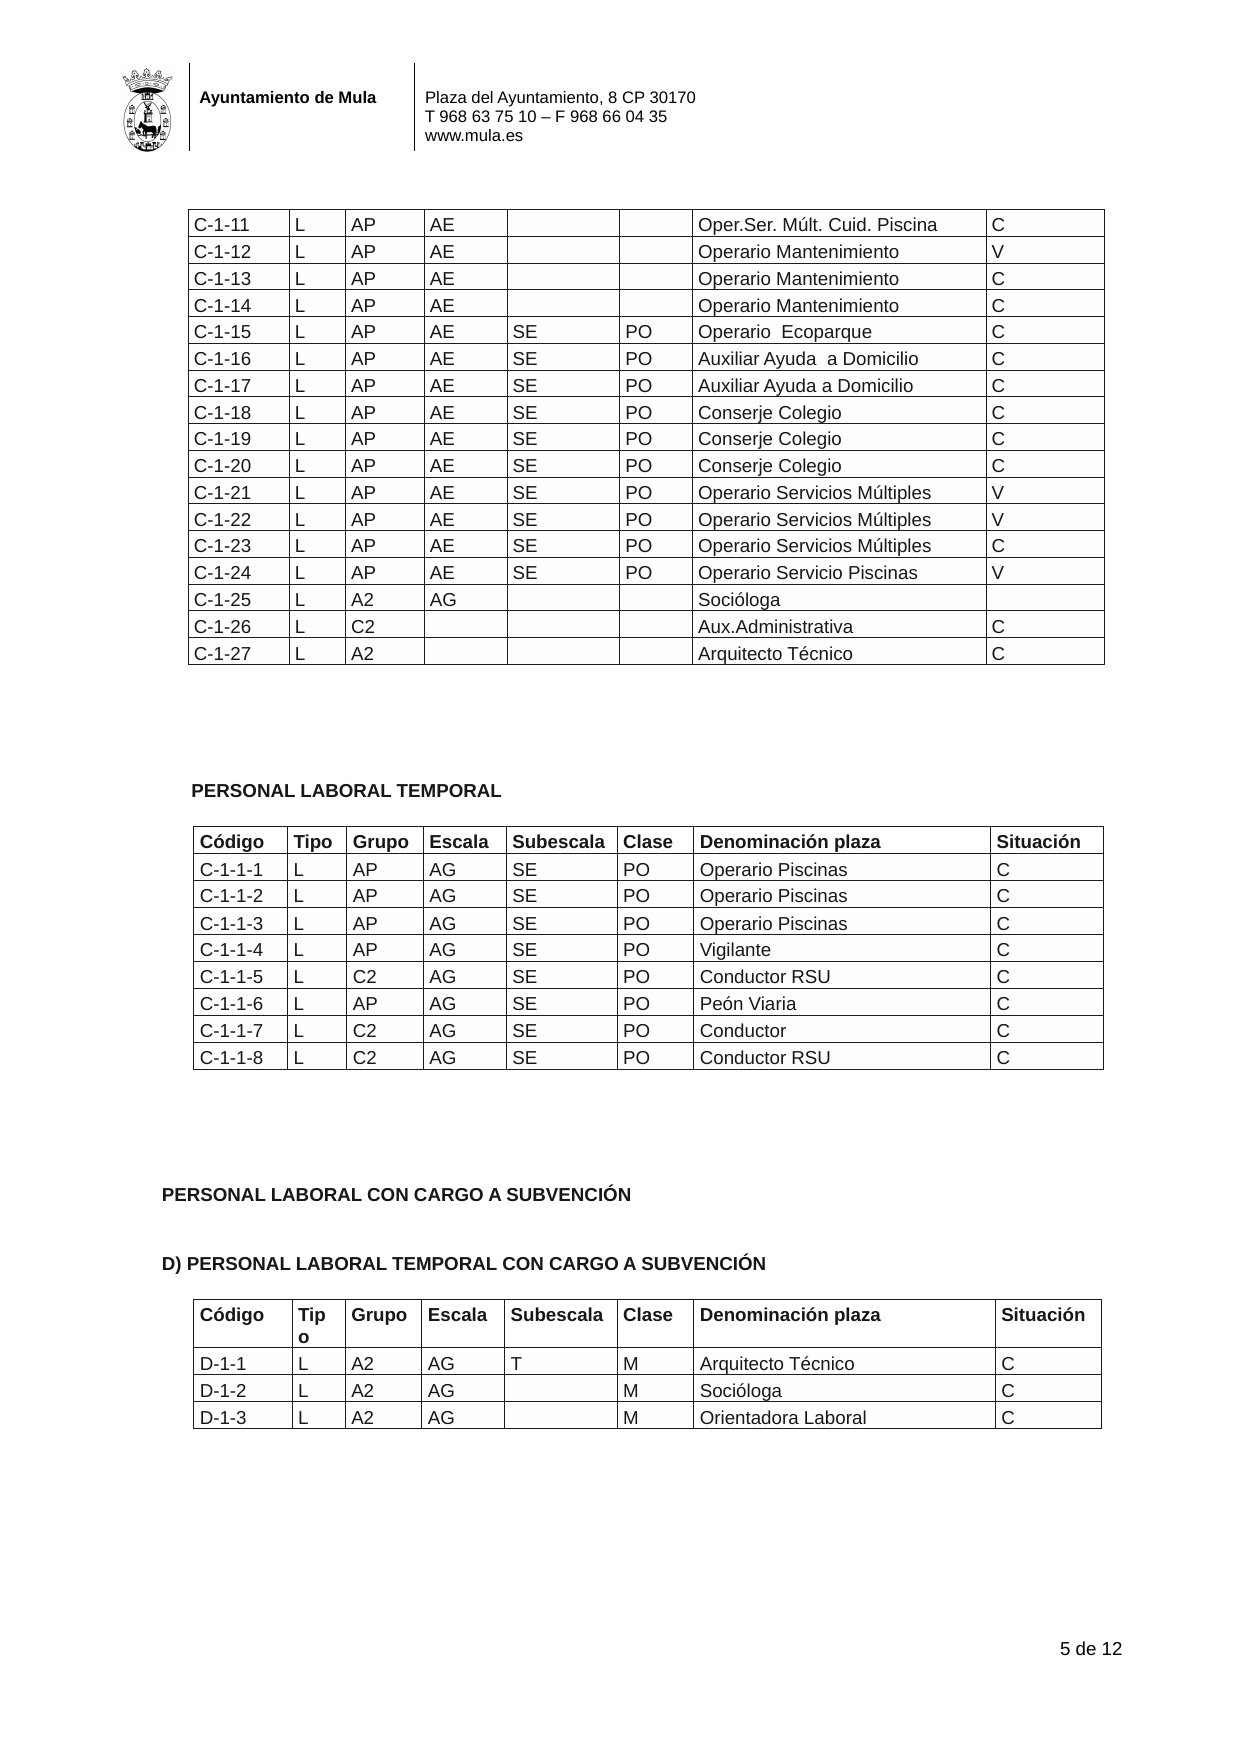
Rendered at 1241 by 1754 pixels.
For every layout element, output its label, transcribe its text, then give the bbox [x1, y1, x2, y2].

table_cell V [987, 504, 1104, 530]
table_cell C [996, 1348, 1101, 1374]
table_cell [620, 290, 692, 316]
table_cell PO [620, 424, 692, 450]
table_cell L [290, 478, 345, 503]
table_cell AE [425, 424, 507, 450]
table_cell L [288, 881, 346, 907]
table_cell AP [347, 989, 423, 1015]
text PERSONAL LABORAL TEMPORAL [118, 780, 1122, 802]
table_cell C [991, 854, 1103, 880]
table_cell PO [618, 854, 693, 880]
table_cell Operario Mantenimiento [693, 237, 986, 262]
table_cell C [987, 424, 1104, 450]
table_cell L [290, 344, 345, 369]
table_cell C [991, 908, 1103, 934]
table_cell C-1-1-2 [194, 881, 287, 907]
table_cell C [987, 317, 1104, 343]
table_cell L [290, 317, 345, 343]
table_cell Arquitecto Técnico [694, 1348, 995, 1374]
table_cell M [618, 1348, 693, 1374]
table_cell C [991, 881, 1103, 907]
table_cell [620, 210, 692, 236]
table_cell AP [347, 881, 423, 907]
table_cell AP [346, 264, 424, 289]
table_cell L [290, 558, 345, 584]
table_cell L [288, 935, 346, 961]
table_cell C [991, 1016, 1103, 1042]
table_cell SE [508, 451, 619, 477]
table_cell SE [508, 424, 619, 450]
table_cell AP [346, 531, 424, 557]
table_cell [508, 585, 619, 610]
table_cell Conserje Colegio [693, 397, 986, 423]
table_cell AP [346, 558, 424, 584]
table_cell SE [507, 854, 617, 880]
table_cell PO [620, 397, 692, 423]
table_cell A2 [346, 1348, 421, 1374]
table_cell C2 [347, 1043, 423, 1069]
table_cell C-1-25 [189, 585, 289, 610]
table_header Tipo [288, 827, 346, 853]
table_cell L [288, 989, 346, 1015]
table_cell AP [346, 290, 424, 316]
table_cell C-1-20 [189, 451, 289, 477]
table_cell AG [424, 1043, 506, 1069]
table_cell C-1-24 [189, 558, 289, 584]
table_cell [620, 264, 692, 289]
table_cell Auxiliar Ayuda a Domicilio [693, 344, 986, 369]
table_header Tipo [293, 1300, 345, 1347]
table_cell PO [620, 478, 692, 503]
table_cell C-1-11 [189, 210, 289, 236]
table_cell Orientadora Laboral [694, 1402, 995, 1428]
table_cell AE [425, 210, 507, 236]
table_cell C-1-22 [189, 504, 289, 530]
table_cell PO [618, 935, 693, 961]
table_cell AG [424, 854, 506, 880]
table_cell L [290, 638, 345, 664]
table_cell Vigilante [694, 935, 990, 961]
table_cell [620, 237, 692, 262]
picture [117, 68, 177, 153]
table_cell C-1-14 [189, 290, 289, 316]
table_cell AG [422, 1348, 504, 1374]
table_cell SE [508, 531, 619, 557]
table_cell Operario Mantenimiento [693, 290, 986, 316]
table_cell Operario Servicios Múltiples [693, 478, 986, 503]
table_cell SE [508, 344, 619, 369]
table_cell C [987, 210, 1104, 236]
table_cell AP [346, 397, 424, 423]
table_cell C-1-1-3 [194, 908, 287, 934]
table_cell PO [620, 344, 692, 369]
table_cell AE [425, 264, 507, 289]
table_cell SE [508, 317, 619, 343]
table_cell L [290, 611, 345, 637]
table_header Grupo [346, 1300, 421, 1347]
table_cell [987, 585, 1104, 610]
table_cell C-1-12 [189, 237, 289, 262]
table_cell AG [424, 908, 506, 934]
table_cell Oper.Ser. Múlt. Cuid. Piscina [693, 210, 986, 236]
table_cell AE [425, 371, 507, 396]
table_cell A2 [346, 1402, 421, 1428]
table_cell Operario Piscinas [694, 854, 990, 880]
table_header Subescala [505, 1300, 617, 1347]
table_cell Aux.Administrativa [693, 611, 986, 637]
table_cell SE [507, 1016, 617, 1042]
table_cell L [288, 854, 346, 880]
table_cell D-1-3 [194, 1402, 292, 1428]
table_cell Operario Servicio Piscinas [693, 558, 986, 584]
table_cell AE [425, 531, 507, 557]
table_cell Socióloga [693, 585, 986, 610]
table_header Escala [424, 827, 506, 853]
table_cell [508, 638, 619, 664]
table_cell C-1-26 [189, 611, 289, 637]
table_cell [505, 1402, 617, 1428]
table_cell AG [424, 1016, 506, 1042]
table_cell PO [620, 317, 692, 343]
table_cell C-1-21 [189, 478, 289, 503]
table_cell AP [346, 424, 424, 450]
table_header Escala [422, 1300, 504, 1347]
table_cell AG [422, 1375, 504, 1401]
table_cell [425, 638, 507, 664]
table_cell AP [346, 344, 424, 369]
table_cell AG [424, 989, 506, 1015]
table_cell M [618, 1402, 693, 1428]
table_cell AE [425, 478, 507, 503]
table_cell D-1-2 [194, 1375, 292, 1401]
table_cell AP [346, 371, 424, 396]
table_cell Conserje Colegio [693, 424, 986, 450]
table_cell AE [425, 317, 507, 343]
table_cell L [293, 1348, 345, 1374]
table_cell SE [508, 504, 619, 530]
table_cell [508, 290, 619, 316]
table_header Grupo [347, 827, 423, 853]
table_header Denominación plaza [694, 1300, 995, 1347]
table_cell V [987, 478, 1104, 503]
table_cell Auxiliar Ayuda a Domicilio [693, 371, 986, 396]
table_cell SE [508, 397, 619, 423]
table_cell C [987, 290, 1104, 316]
table_header Subescala [507, 827, 617, 853]
table_cell L [288, 908, 346, 934]
table_cell C [987, 451, 1104, 477]
table_cell T [505, 1348, 617, 1374]
table_cell C-1-16 [189, 344, 289, 369]
table_cell PO [618, 962, 693, 988]
table_cell Operario Servicios Múltiples [693, 504, 986, 530]
table_cell AP [346, 504, 424, 530]
table_cell AE [425, 397, 507, 423]
table_cell Peón Viaria [694, 989, 990, 1015]
table_cell SE [507, 935, 617, 961]
table_cell PO [620, 558, 692, 584]
table_header Clase [618, 1300, 693, 1347]
table_cell C-1-27 [189, 638, 289, 664]
table_cell C [987, 264, 1104, 289]
table_cell C2 [346, 611, 424, 637]
table_cell C [987, 397, 1104, 423]
table_cell AP [347, 908, 423, 934]
table_cell C-1-1-5 [194, 962, 287, 988]
table_cell SE [507, 989, 617, 1015]
table_cell L [288, 962, 346, 988]
table_cell C [996, 1402, 1101, 1428]
table_cell C [996, 1375, 1101, 1401]
table_cell C [987, 638, 1104, 664]
table_cell [620, 585, 692, 610]
list PERSONAL LABORAL TEMPORAL CON CARGO A SUBVENCIÓN [162, 1253, 1051, 1274]
table_cell C-1-18 [189, 397, 289, 423]
table_cell Operario Piscinas [694, 908, 990, 934]
table_cell L [290, 371, 345, 396]
table_cell L [293, 1402, 345, 1428]
table_cell C-1-15 [189, 317, 289, 343]
table_cell C [991, 1043, 1103, 1069]
table_cell SE [507, 881, 617, 907]
table_cell Conductor RSU [694, 962, 990, 988]
table_cell AP [346, 478, 424, 503]
table_cell L [290, 424, 345, 450]
table_cell AE [425, 290, 507, 316]
table_header Código [194, 827, 287, 853]
table_cell AE [425, 558, 507, 584]
table_cell [508, 210, 619, 236]
table_cell Conductor [694, 1016, 990, 1042]
table_cell AP [346, 237, 424, 262]
table_cell C [987, 531, 1104, 557]
table_cell [620, 638, 692, 664]
table_header Situación [991, 827, 1103, 853]
table_cell Socióloga [694, 1375, 995, 1401]
table_cell L [290, 237, 345, 262]
table_cell A2 [346, 585, 424, 610]
table_cell A2 [346, 1375, 421, 1401]
table_cell [508, 611, 619, 637]
table_cell L [290, 504, 345, 530]
table_cell SE [507, 908, 617, 934]
table_cell AE [425, 451, 507, 477]
table_cell AP [346, 210, 424, 236]
table_cell AE [425, 237, 507, 262]
table_cell Operario Mantenimiento [693, 264, 986, 289]
table_cell [425, 611, 507, 637]
table_header Código [194, 1300, 292, 1347]
table_cell AE [425, 344, 507, 369]
table_cell L [288, 1043, 346, 1069]
table_cell SE [508, 371, 619, 396]
table_cell PO [620, 371, 692, 396]
table_cell AE [425, 504, 507, 530]
table_cell Operario Piscinas [694, 881, 990, 907]
table_cell V [987, 558, 1104, 584]
table_cell C [987, 611, 1104, 637]
table_cell L [293, 1375, 345, 1401]
text PERSONAL LABORAL CON CARGO A SUBVENCIÓN [162, 1184, 1051, 1206]
table_cell L [290, 451, 345, 477]
table_header Clase [618, 827, 693, 853]
table_cell C [991, 935, 1103, 961]
table_cell AG [425, 585, 507, 610]
table_cell L [290, 210, 345, 236]
table_cell [505, 1375, 617, 1401]
table_cell C-1-23 [189, 531, 289, 557]
table_cell C-1-1-7 [194, 1016, 287, 1042]
table_cell C [991, 989, 1103, 1015]
table_cell [620, 611, 692, 637]
table_cell C-1-19 [189, 424, 289, 450]
table_cell C [987, 344, 1104, 369]
table_cell Operario Ecoparque [693, 317, 986, 343]
table_cell PO [620, 451, 692, 477]
table_cell Conserje Colegio [693, 451, 986, 477]
table_cell Operario Servicios Múltiples [693, 531, 986, 557]
table_cell L [290, 531, 345, 557]
table_cell L [290, 290, 345, 316]
table_cell L [288, 1016, 346, 1042]
table_cell PO [620, 531, 692, 557]
table_cell PO [618, 1043, 693, 1069]
table_cell AP [347, 935, 423, 961]
table_cell A2 [346, 638, 424, 664]
table_cell D-1-1 [194, 1348, 292, 1374]
table_cell C [987, 371, 1104, 396]
table_cell C2 [347, 962, 423, 988]
table_header Denominación plaza [694, 827, 990, 853]
table_cell C-1-13 [189, 264, 289, 289]
table_cell PO [618, 989, 693, 1015]
table_cell C2 [347, 1016, 423, 1042]
table_cell PO [618, 881, 693, 907]
table_cell PO [618, 1016, 693, 1042]
table_cell AP [346, 451, 424, 477]
table_cell SE [507, 1043, 617, 1069]
table_cell M [618, 1375, 693, 1401]
table_cell SE [507, 962, 617, 988]
table_header Situación [996, 1300, 1101, 1347]
table_cell AG [424, 935, 506, 961]
table_cell C [991, 962, 1103, 988]
table_cell SE [508, 478, 619, 503]
table_cell C-1-1-8 [194, 1043, 287, 1069]
table_cell PO [620, 504, 692, 530]
table_cell Conductor RSU [694, 1043, 990, 1069]
table_cell C-1-1-4 [194, 935, 287, 961]
table_cell C-1-1-1 [194, 854, 287, 880]
table_cell AG [424, 962, 506, 988]
table_cell Arquitecto Técnico [693, 638, 986, 664]
table_cell L [290, 585, 345, 610]
table_cell [508, 264, 619, 289]
table_cell PO [618, 908, 693, 934]
table_cell L [290, 397, 345, 423]
table_cell AP [346, 317, 424, 343]
table_cell [508, 237, 619, 262]
table_cell AP [347, 854, 423, 880]
table_cell V [987, 237, 1104, 262]
table_cell AG [424, 881, 506, 907]
table_cell C-1-17 [189, 371, 289, 396]
table_cell L [290, 264, 345, 289]
table_cell C-1-1-6 [194, 989, 287, 1015]
table_cell AG [422, 1402, 504, 1428]
table_cell SE [508, 558, 619, 584]
